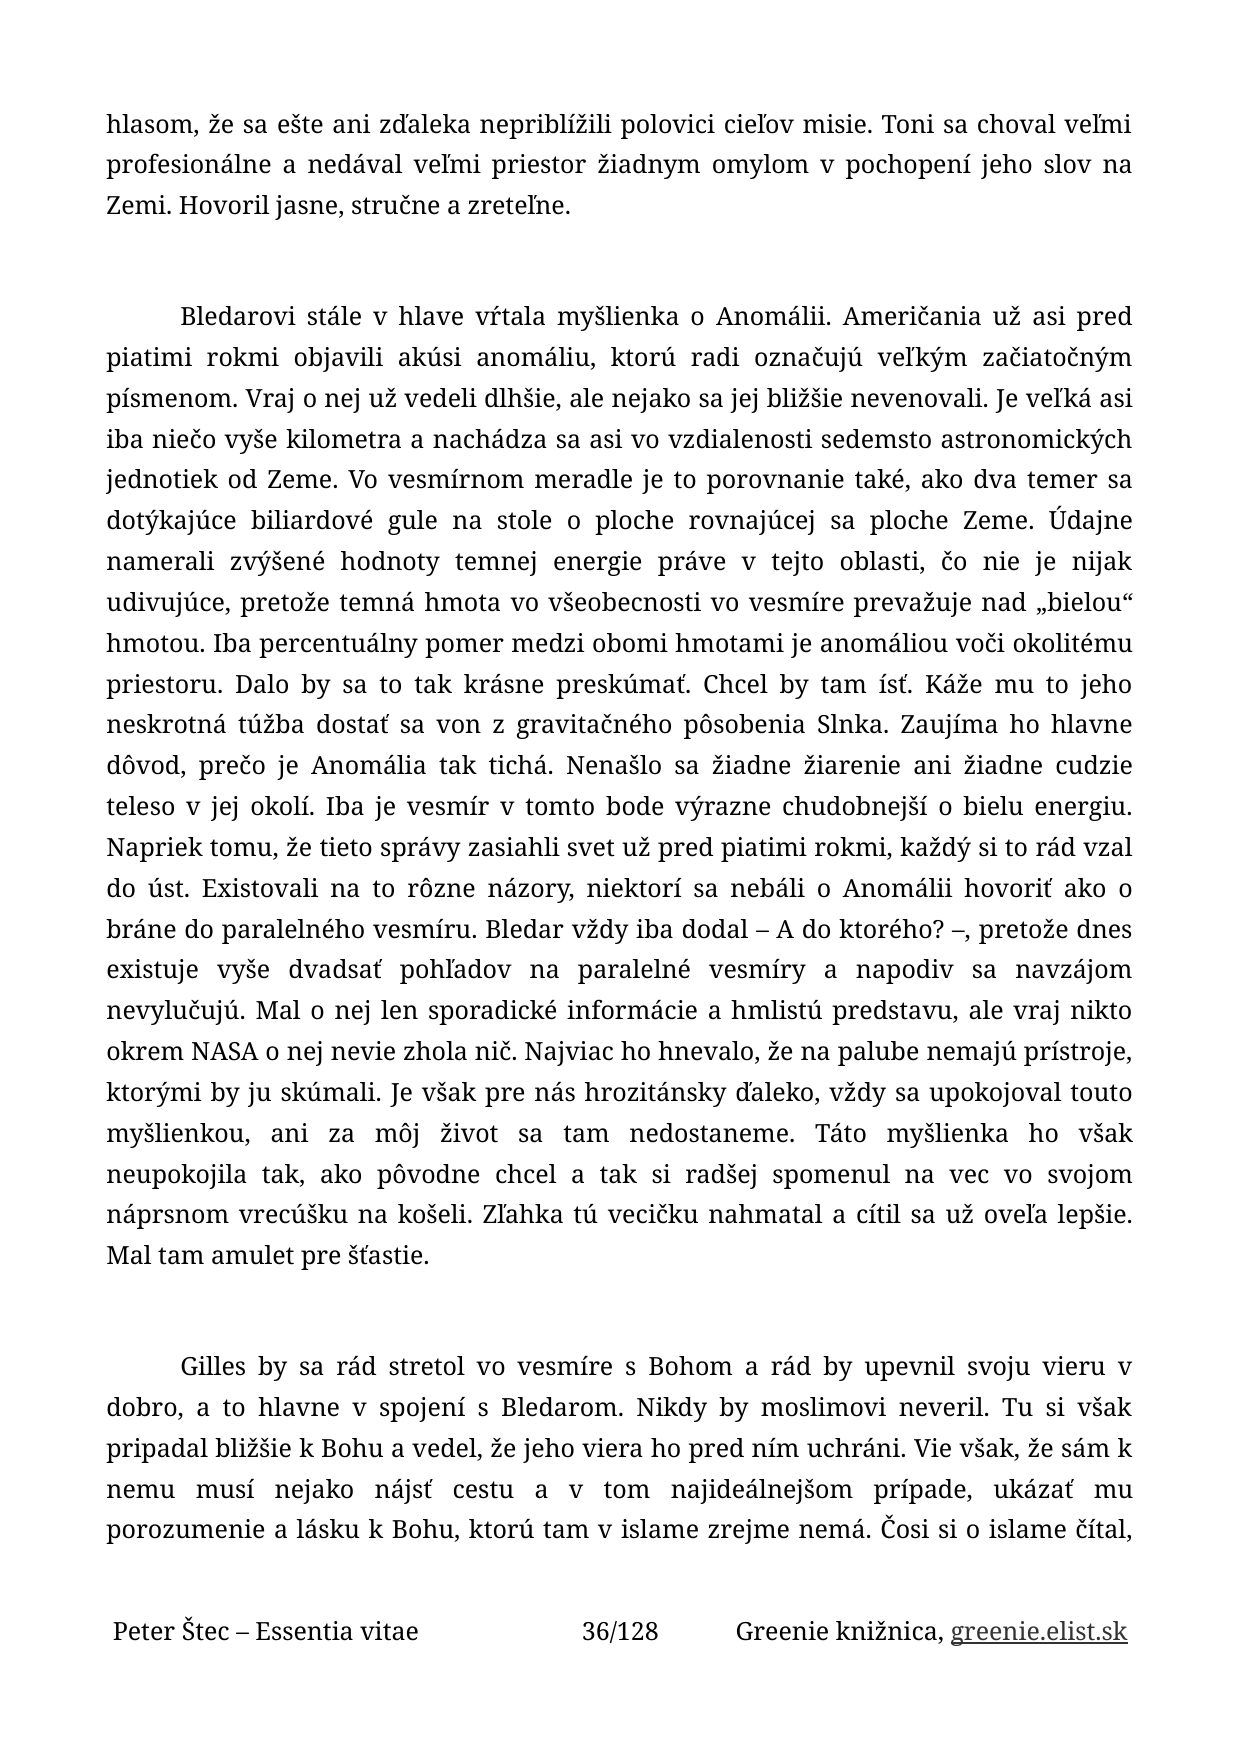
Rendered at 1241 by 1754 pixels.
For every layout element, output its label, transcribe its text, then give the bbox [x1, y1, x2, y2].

text Bledarovi stále v hlave vŕtala myšlienka o Anomálii. Američania už asi pred piatimi rokmi objavili akúsi anomáliu, ktorú radi označujú veľkým začiatočným písmenom. Vraj o nej už vedeli dlhšie, ale nejako sa jej bližšie nevenovali. Je veľká asi iba niečo vyše kilometra a nachádza sa asi vo vzdialenosti sedemsto astronomických jednotiek od Zeme. Vo vesmírnom meradle je to porovnanie také, ako dva temer sa dotýkajúce biliardové gule na stole o ploche rovnajúcej sa ploche Zeme. Údajne namerali zvýšené hodnoty temnej energie práve v tejto oblasti, čo nie je nijak udivujúce, pretože temná hmota vo všeobecnosti vo vesmíre prevažuje nad „bielou“ hmotou. Iba percentuálny pomer medzi obomi hmotami je anomáliou voči okolitému priestoru. Dalo by sa to tak krásne preskúmať. Chcel by tam ísť. Káže mu to jeho neskrotná túžba dostať sa von z gravitačného pôsobenia Slnka. Zaujíma ho hlavne dôvod, prečo je Anomália tak tichá. Nenašlo sa žiadne žiarenie ani žiadne cudzie teleso v jej okolí. Iba je vesmír v tomto bode výrazne chudobnejší o bielu energiu. Napriek tomu, že tieto správy zasiahli svet už pred piatimi rokmi, každý si to rád vzal do úst. Existovali na to rôzne názory, niektorí sa nebáli o Anomálii hovoriť ako o bráne do paralelného vesmíru. Bledar vždy iba dodal – A do ktorého? –, pretože dnes existuje vyše dvadsať pohľadov na paralelné vesmíry a napodiv sa navzájom nevylučujú. Mal o nej len sporadické informácie a hmlistú predstavu, ale vraj nikto okrem NASA o nej nevie zhola nič. Najviac ho hnevalo, že na palube nemajú prístroje, ktorými by ju skúmali. Je však pre nás hrozitánsky ďaleko, vždy sa upokojoval touto myšlienkou, ani za môj život sa tam nedostaneme. Táto myšlienka ho však neupokojila tak, ako pôvodne chcel a tak si radšej spomenul na vec vo svojom náprsnom vrecúšku na košeli. Zľahka tú vecičku nahmatal a cítil sa už oveľa lepšie. Mal tam amulet pre šťastie. [106, 299, 1134, 1272]
text hlasom, že sa ešte ani zďaleka nepriblížili polovici cieľov misie. Toni sa choval veľmi profesionálne a nedával veľmi priestor žiadnym omylom v pochopení jeho slov na Zemi. Hovoril jasne, stručne a zreteľne. [106, 106, 1134, 222]
text Gilles by sa rád stretol vo vesmíre s Bohom a rád by upevnil svoju vieru v dobro, a to hlavne v spojení s Bledarom. Nikdy by moslimovi neveril. Tu si však pripadal bližšie k Bohu a vedel, že jeho viera ho pred ním uchráni. Vie však, že sám k nemu musí nejako nájsť cestu a v tom najideálnejšom prípade, ukázať mu porozumenie a lásku k Bohu, ktorú tam v islame zrejme nemá. Čosi si o islame čítal, [106, 1349, 1134, 1546]
